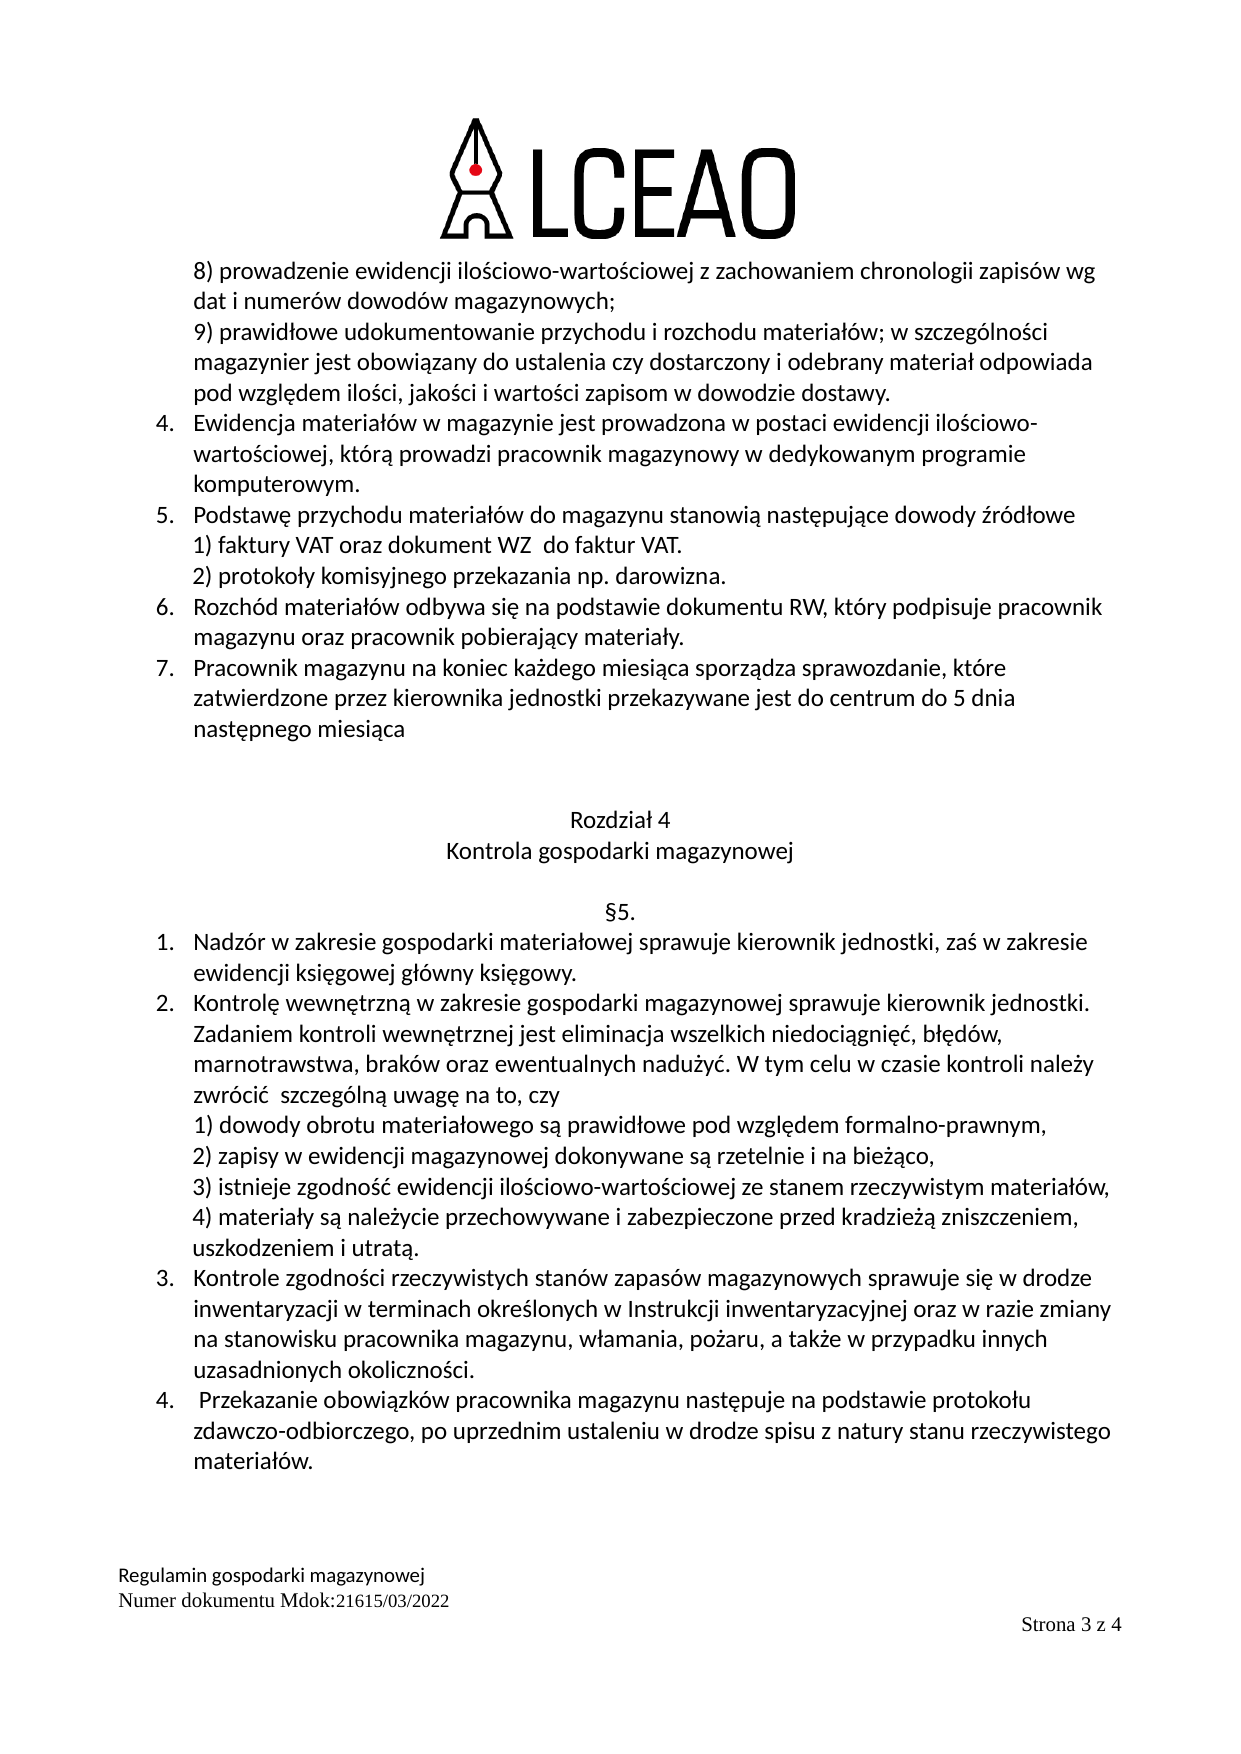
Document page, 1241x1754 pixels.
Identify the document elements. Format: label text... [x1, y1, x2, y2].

list Pracownik magazynu na koniec każdego miesiąca sporządza sprawozdanie, które zatwierdzone przez kierownika jednostki przekazywane jest do centrum do 5 dnia następnego miesiąca [156, 652, 1122, 743]
list 9) prawidłowe udokumentowanie przychodu i rozchodu materiałów; w szczególności magazynier jest obowiązany do ustalenia czy dostarczony i odebrany materiał odpowiada pod względem ilości, jakości i wartości zapisom w dowodzie dostawy. [156, 316, 1122, 408]
list Podstawę przychodu materiałów do magazynu stanowią następujące dowody źródłowe [156, 499, 1122, 530]
list Przekazanie obowiązków pracownika magazynu następuje na podstawie protokołu zdawczo-odbiorczego, po uprzednim ustaleniu w drodze spisu z natury stanu rzeczywistego materiałów. [156, 1384, 1122, 1476]
list Rozchód materiałów odbywa się na podstawie dokumentu RW, który podpisuje pracownik magazynu oraz pracownik pobierający materiały. [156, 591, 1122, 652]
list 8) prowadzenie ewidencji ilościowo-wartościowej z zachowaniem chronologii zapisów wg dat i numerów dowodów magazynowych; [156, 255, 1122, 316]
list 1) dowody obrotu materiałowego są prawidłowe pod względem formalno-prawnym, [156, 1109, 1122, 1140]
text 2) protokoły komisyjnego przekazania np. darowizna. [118, 560, 1122, 591]
text 4) materiały są należycie przechowywane i zabezpieczone przed kradzieżą zniszczeniem, uszkodzeniem i utratą. [118, 1201, 1122, 1262]
text §5. [118, 896, 1122, 926]
text Rozdział 4 [118, 804, 1122, 835]
picture [118, 118, 1123, 255]
text 2) zapisy w ewidencji magazynowej dokonywane są rzetelnie i na bieżąco, [118, 1140, 1122, 1171]
list Nadzór w zakresie gospodarki materiałowej sprawuje kierownik jednostki, zaś w zakresie ewidencji księgowej główny księgowy. [156, 926, 1122, 987]
list Kontrole zgodności rzeczywistych stanów zapasów magazynowych sprawuje się w drodze inwentaryzacji w terminach określonych w Instrukcji inwentaryzacyjnej oraz w razie zmiany na stanowisku pracownika magazynu, włamania, pożaru, a także w przypadku innych uzasadnionych okoliczności. [156, 1262, 1122, 1384]
list Ewidencja materiałów w magazynie jest prowadzona w postaci ewidencji ilościowo- wartościowej, którą prowadzi pracownik magazynowy w dedykowanym programie komputerowym. [156, 408, 1122, 499]
text 1) faktury VAT oraz dokument WZ do faktur VAT. [118, 530, 1122, 560]
list Kontrolę wewnętrzną w zakresie gospodarki magazynowej sprawuje kierownik jednostki. Zadaniem kontroli wewnętrznej jest eliminacja wszelkich niedociągnięć, błędów, marnotrawstwa, braków oraz ewentualnych nadużyć. W tym celu w czasie kontroli należy zwrócić szczególną uwagę na to, czy [156, 987, 1122, 1109]
text Kontrola gospodarki magazynowej [118, 835, 1122, 865]
text 3) istnieje zgodność ewidencji ilościowo-wartościowej ze stanem rzeczywistym materiałów, [118, 1171, 1122, 1201]
